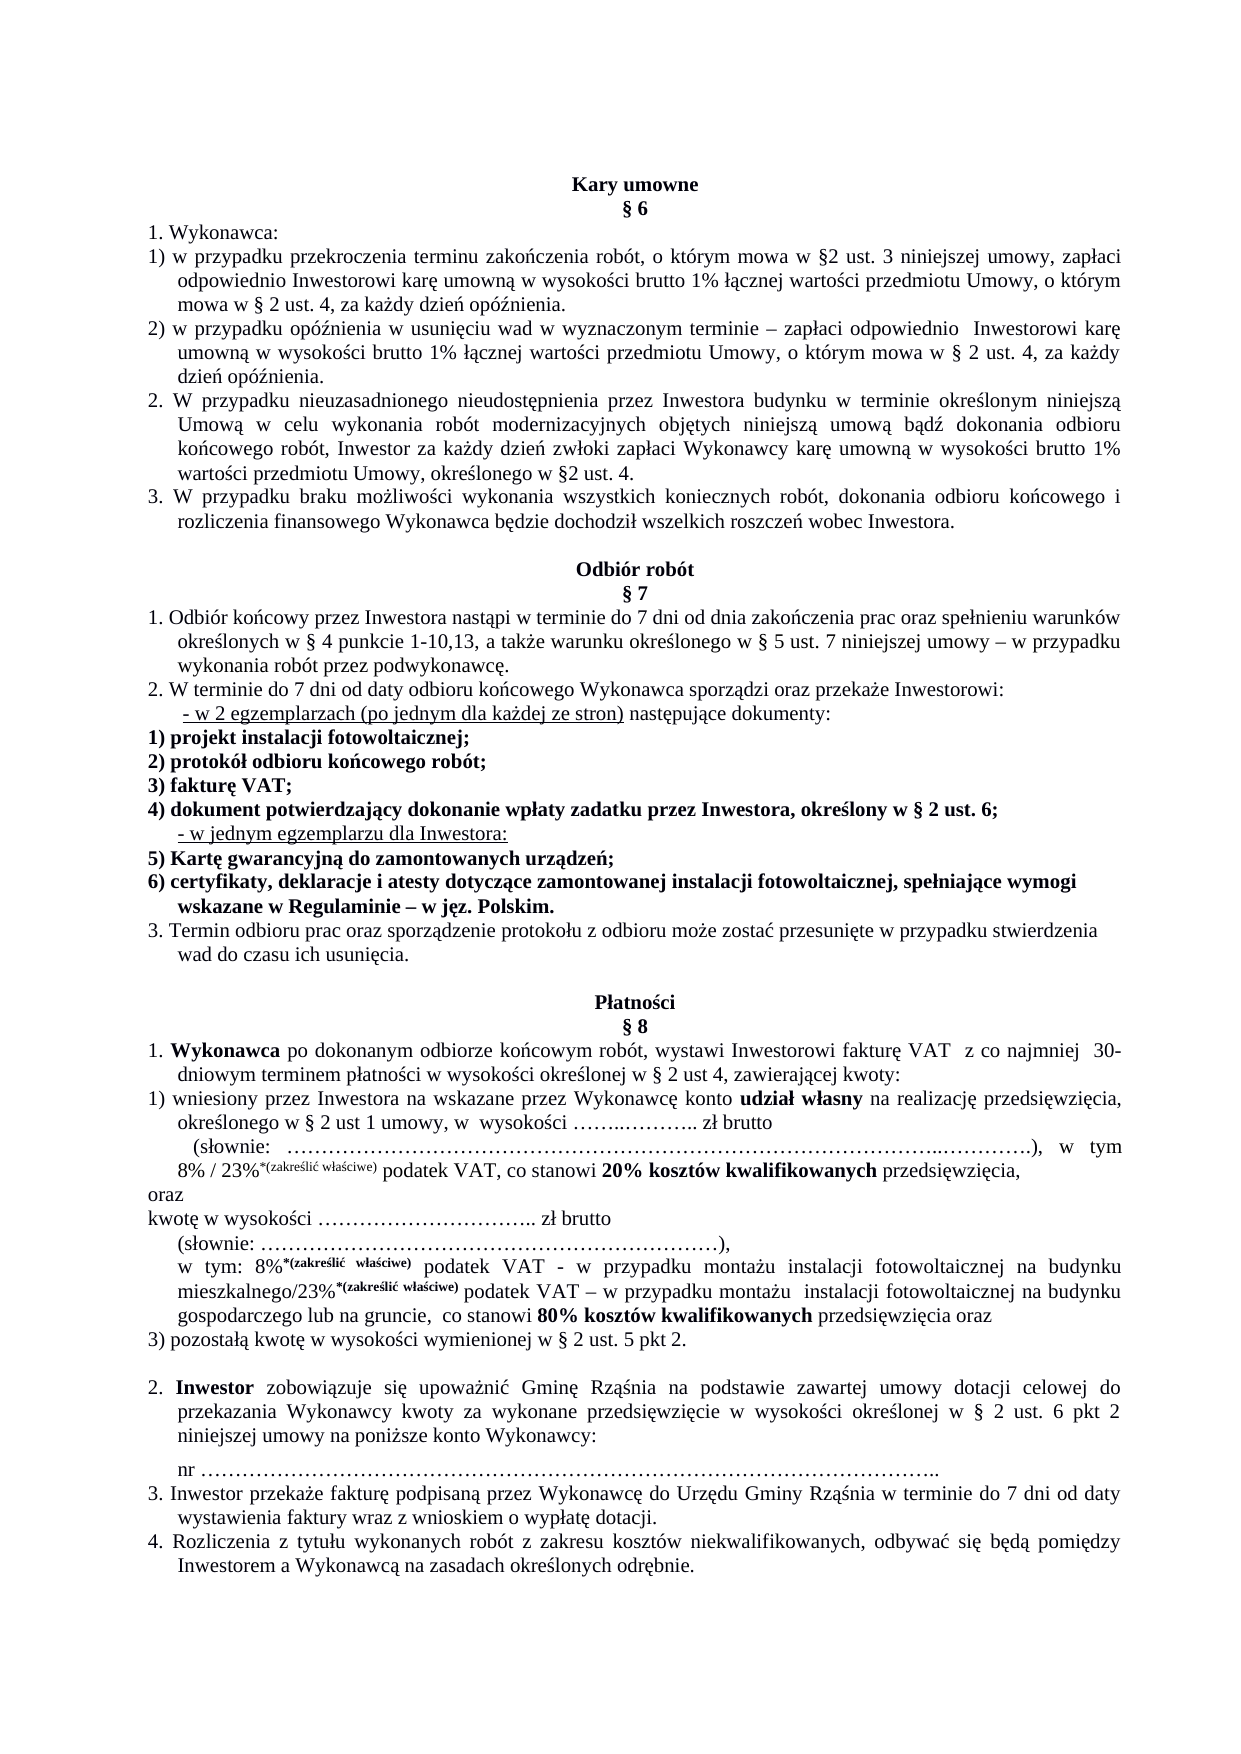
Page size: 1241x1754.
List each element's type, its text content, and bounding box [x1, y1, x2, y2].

text 1) wniesiony przez Inwestora na wskazane przez Wykonawcę konto udział własny na realizację przedsięwzięcia, określonego w § 2 ust 1 umowy, w wysokości ……..……….. zł brutto [148, 1086, 1122, 1134]
text Kary umowne [148, 172, 1122, 196]
text 2) w przypadku opóźnienia w usunięciu wad w wyznaczonym terminie – zapłaci odpowiednio Inwestorowi karę umowną w wysokości brutto 1% łącznej wartości przedmiotu Umowy, o którym mowa w § 2 ust. 4, za każdy dzień opóźnienia. [148, 316, 1122, 388]
text 5) Kartę gwarancyjną do zamontowanych urządzeń; [148, 845, 1122, 869]
text w tym: 8%*(zakreślić właściwe) podatek VAT - w przypadku montażu instalacji fotowoltaicznej na budynku mieszkalnego/23%*(zakreślić właściwe) podatek VAT – w przypadku montażu instalacji fotowoltaicznej na budynku gospodarczego lub na gruncie, co stanowi 80% kosztów kwalifikowanych przedsięwzięcia oraz [177, 1254, 1122, 1327]
text Płatności [148, 990, 1122, 1014]
text (słownie: …………………………………………………………………………………..………….), w tym 8% / 23%*(zakreślić właściwe) podatek VAT, co stanowi 20% kosztów kwalifikowanych przedsięwzięcia, [177, 1134, 1122, 1182]
text 3. Termin odbioru prac oraz sporządzenie protokołu z odbioru może zostać przesunięte w przypadku stwierdzenia wad do czasu ich usunięcia. [148, 918, 1122, 966]
text - w 2 egzemplarzach (po jednym dla każdej ze stron) następujące dokumenty: [177, 701, 1122, 725]
text 1) w przypadku przekroczenia terminu zakończenia robót, o którym mowa w §2 ust. 3 niniejszej umowy, zapłaci odpowiednio Inwestorowi karę umowną w wysokości brutto 1% łącznej wartości przedmiotu Umowy, o którym mowa w § 2 ust. 4, za każdy dzień opóźnienia. [148, 244, 1122, 316]
text 3. Inwestor przekaże fakturę podpisaną przez Wykonawcę do Urzędu Gminy Rząśnia w terminie do 7 dni od daty wystawienia faktury wraz z wnioskiem o wypłatę dotacji. [148, 1481, 1122, 1529]
text § 8 [148, 1014, 1122, 1038]
text oraz [148, 1182, 1122, 1206]
text 2. Inwestor zobowiązuje się upoważnić Gminę Rząśnia na podstawie zawartej umowy dotacji celowej do przekazania Wykonawcy kwoty za wykonane przedsięwzięcie w wysokości określonej w § 2 ust. 6 pkt 2 niniejszej umowy na poniższe konto Wykonawcy: [148, 1375, 1122, 1447]
text 4. Rozliczenia z tytułu wykonanych robót z zakresu kosztów niekwalifikowanych, odbywać się będą pomiędzy Inwestorem a Wykonawcą na zasadach określonych odrębnie. [148, 1529, 1122, 1577]
text 4) dokument potwierdzający dokonanie wpłaty zadatku przez Inwestora, określony w § 2 ust. 6; [148, 797, 1122, 821]
text (słownie: …………………………………………………………), [177, 1230, 1122, 1254]
text nr …………………………………………………………………………………………….. [148, 1457, 1122, 1481]
text 3. W przypadku braku możliwości wykonania wszystkich koniecznych robót, dokonania odbioru końcowego i rozliczenia finansowego Wykonawca będzie dochodził wszelkich roszczeń wobec Inwestora. [148, 484, 1122, 533]
text 1) projekt instalacji fotowoltaicznej; [148, 725, 1122, 749]
text 6) certyfikaty, deklaracje i atesty dotyczące zamontowanej instalacji fotowoltaicznej, spełniające wymogi wskazane w Regulaminie – w jęz. Polskim. [148, 869, 1122, 918]
text § 6 [148, 196, 1122, 220]
text Odbiór robót [148, 557, 1122, 581]
text 3) pozostałą kwotę w wysokości wymienionej w § 2 ust. 5 pkt 2. [148, 1327, 1122, 1351]
text - w jednym egzemplarzu dla Inwestora: [177, 821, 1122, 845]
text kwotę w wysokości ………………………….. zł brutto [148, 1206, 1122, 1230]
text 2) protokół odbioru końcowego robót; [148, 749, 1122, 773]
text 1. Wykonawca po dokonanym odbiorze końcowym robót, wystawi Inwestorowi fakturę VAT z co najmniej 30- dniowym terminem płatności w wysokości określonej w § 2 ust 4, zawierającej kwoty: [148, 1038, 1122, 1086]
text § 7 [148, 581, 1122, 605]
text 1. Wykonawca: [148, 220, 1122, 244]
text 2. W terminie do 7 dni od daty odbioru końcowego Wykonawca sporządzi oraz przekaże Inwestorowi: [148, 677, 1122, 701]
text 1. Odbiór końcowy przez Inwestora nastąpi w terminie do 7 dni od dnia zakończenia prac oraz spełnieniu warunków określonych w § 4 punkcie 1-10,13, a także warunku określonego w § 5 ust. 7 niniejszej umowy – w przypadku wykonania robót przez podwykonawcę. [148, 605, 1122, 677]
text 2. W przypadku nieuzasadnionego nieudostępnienia przez Inwestora budynku w terminie określonym niniejszą Umową w celu wykonania robót modernizacyjnych objętych niniejszą umową bądź dokonania odbioru końcowego robót, Inwestor za każdy dzień zwłoki zapłaci Wykonawcy karę umowną w wysokości brutto 1% wartości przedmiotu Umowy, określonego w §2 ust. 4. [148, 388, 1122, 484]
text 3) fakturę VAT; [148, 773, 1122, 797]
